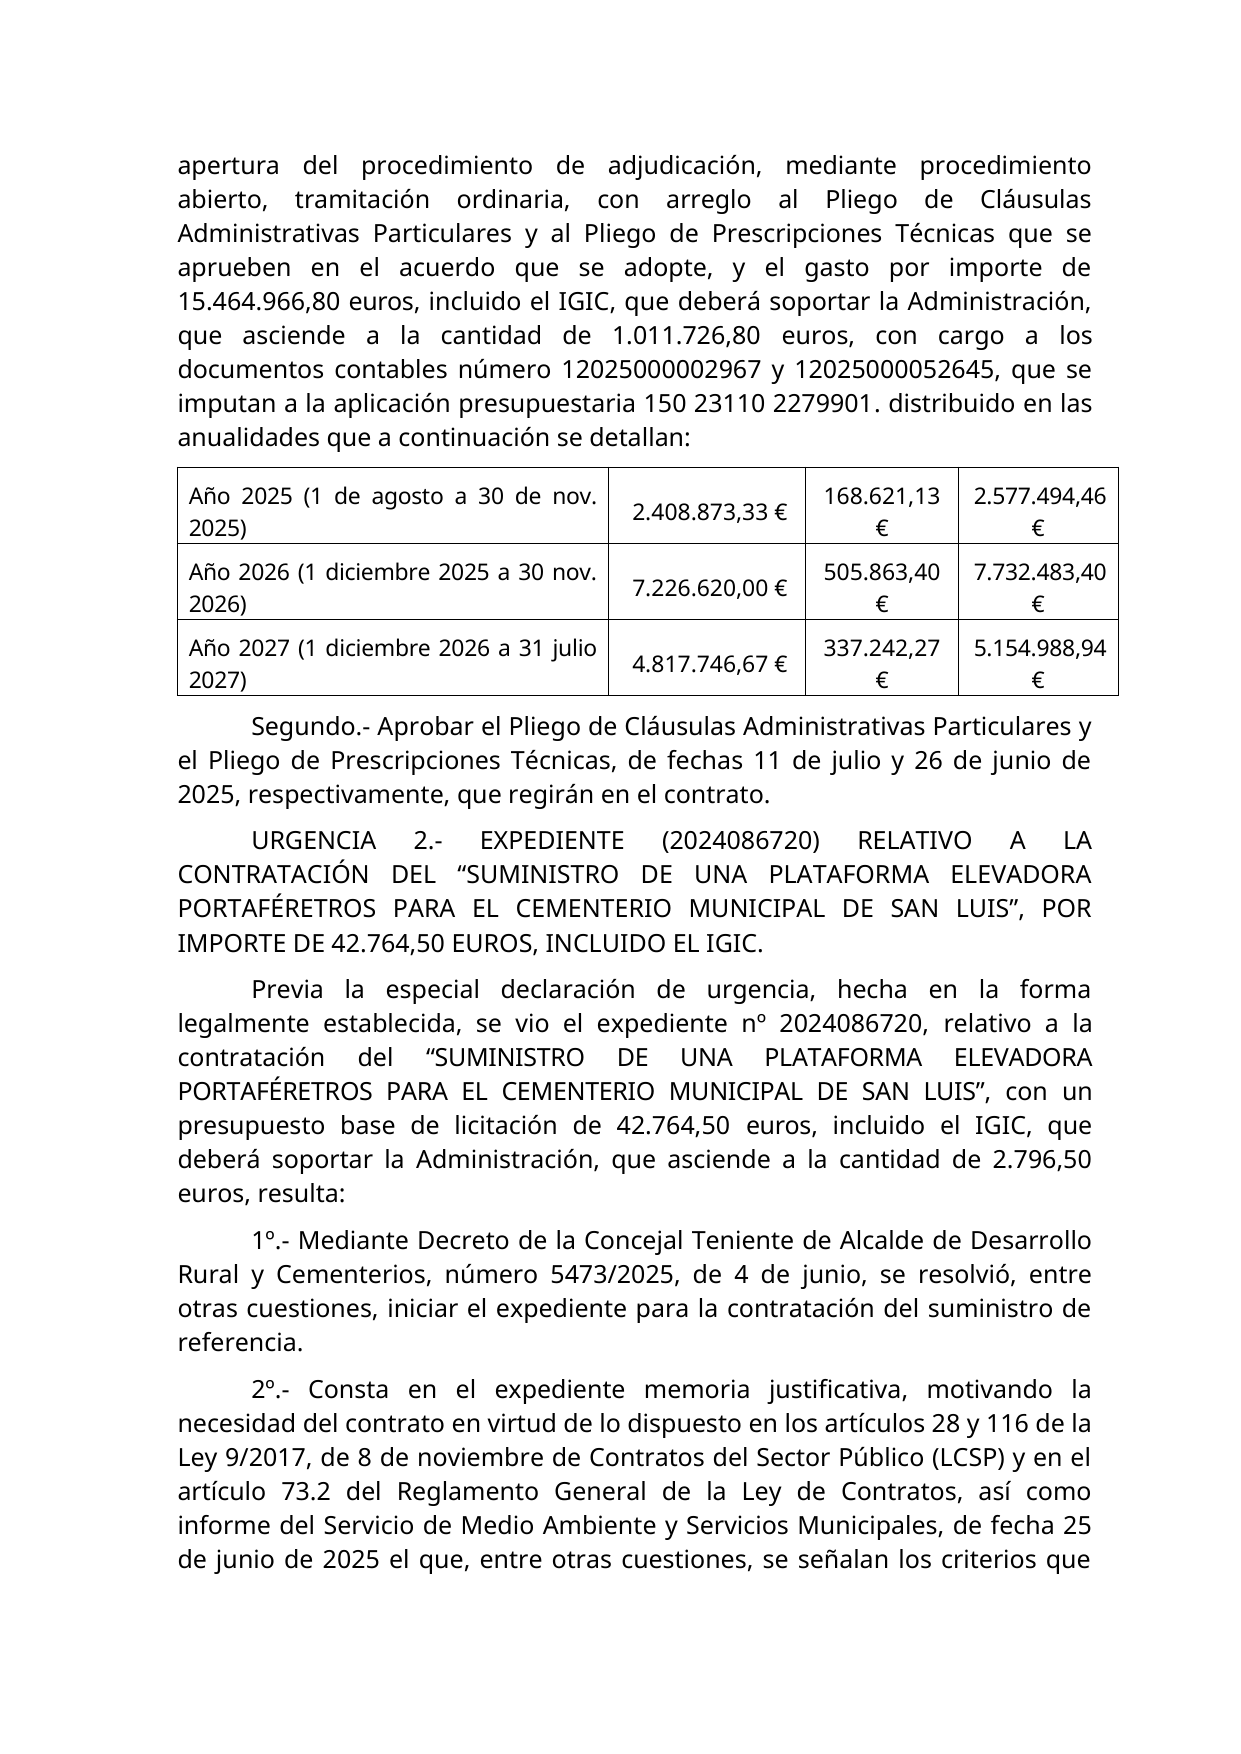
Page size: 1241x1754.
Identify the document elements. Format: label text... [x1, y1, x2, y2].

table_cell Año 2027 (1 diciembre 2026 a 31 julio 2027) [178, 620, 608, 695]
table_cell 337.242,27 € [806, 620, 958, 695]
table_cell 7.732.483,40 € [959, 544, 1118, 619]
text 1º.- Mediante Decreto de la Concejal Teniente de Alcalde de Desarrollo Rural y Cementerios, número 5473/2025, de 4 de junio, se resolvió, entre otras cuestiones, iniciar el expediente para la contratación del suministro de referencia. [177, 1223, 1093, 1359]
table_cell Año 2026 (1 diciembre 2025 a 30 nov. 2026) [178, 544, 608, 619]
text 2º.- Consta en el expediente memoria justificativa, motivando la necesidad del contrato en virtud de lo dispuesto en los artículos 28 y 116 de la Ley 9/2017, de 8 de noviembre de Contratos del Sector Público (LCSP) y en el artículo 73.2 del Reglamento General de la Ley de Contratos, así como informe del Servicio de Medio Ambiente y Servicios Municipales, de fecha 25 de junio de 2025 el que, entre otras cuestiones, se señalan los criterios que [177, 1371, 1093, 1576]
table_cell 7.226.620,00 € [609, 544, 805, 619]
text Segundo.- Aprobar el Pliego de Cláusulas Administrativas Particulares y el Pliego de Prescripciones Técnicas, de fechas 11 de julio y 26 de junio de 2025, respectivamente, que regirán en el contrato. [177, 708, 1093, 811]
table_header 2.577.494,46 € [959, 468, 1118, 543]
text Previa la especial declaración de urgencia, hecha en la forma legalmente establecida, se vio el expediente nº 2024086720, relativo a la contratación del “SUMINISTRO DE UNA PLATAFORMA ELEVADORA PORTAFÉRETROS PARA EL CEMENTERIO MUNICIPAL DE SAN LUIS”, con un presupuesto base de licitación de 42.764,50 euros, incluido el IGIC, que deberá soportar la Administración, que asciende a la cantidad de 2.796,50 euros, resulta: [177, 972, 1093, 1210]
table_cell 505.863,40 € [806, 544, 958, 619]
table_header 168.621,13 € [806, 468, 958, 543]
text apertura del procedimiento de adjudicación, mediante procedimiento abierto, tramitación ordinaria, con arreglo al Pliego de Cláusulas Administrativas Particulares y al Pliego de Prescripciones Técnicas que se aprueben en el acuerdo que se adopte, y el gasto por importe de 15.464.966,80 euros, incluido el IGIC, que deberá soportar la Administración, que asciende a la cantidad de 1.011.726,80 euros, con cargo a los documentos contables número 12025000002967 y 12025000052645, que se imputan a la aplicación presupuestaria 150 23110 2279901. distribuido en las anualidades que a continuación se detallan: [177, 148, 1093, 454]
table_cell 5.154.988,94 € [959, 620, 1118, 695]
table_header 2.408.873,33 € [609, 468, 805, 543]
table_cell 4.817.746,67 € [609, 620, 805, 695]
text URGENCIA 2.- EXPEDIENTE (2024086720) RELATIVO A LA CONTRATACIÓN DEL “SUMINISTRO DE UNA PLATAFORMA ELEVADORA PORTAFÉRETROS PARA EL CEMENTERIO MUNICIPAL DE SAN LUIS”, POR IMPORTE DE 42.764,50 EUROS, INCLUIDO EL IGIC. [177, 823, 1093, 959]
table_header Año 2025 (1 de agosto a 30 de nov. 2025) [178, 468, 608, 543]
